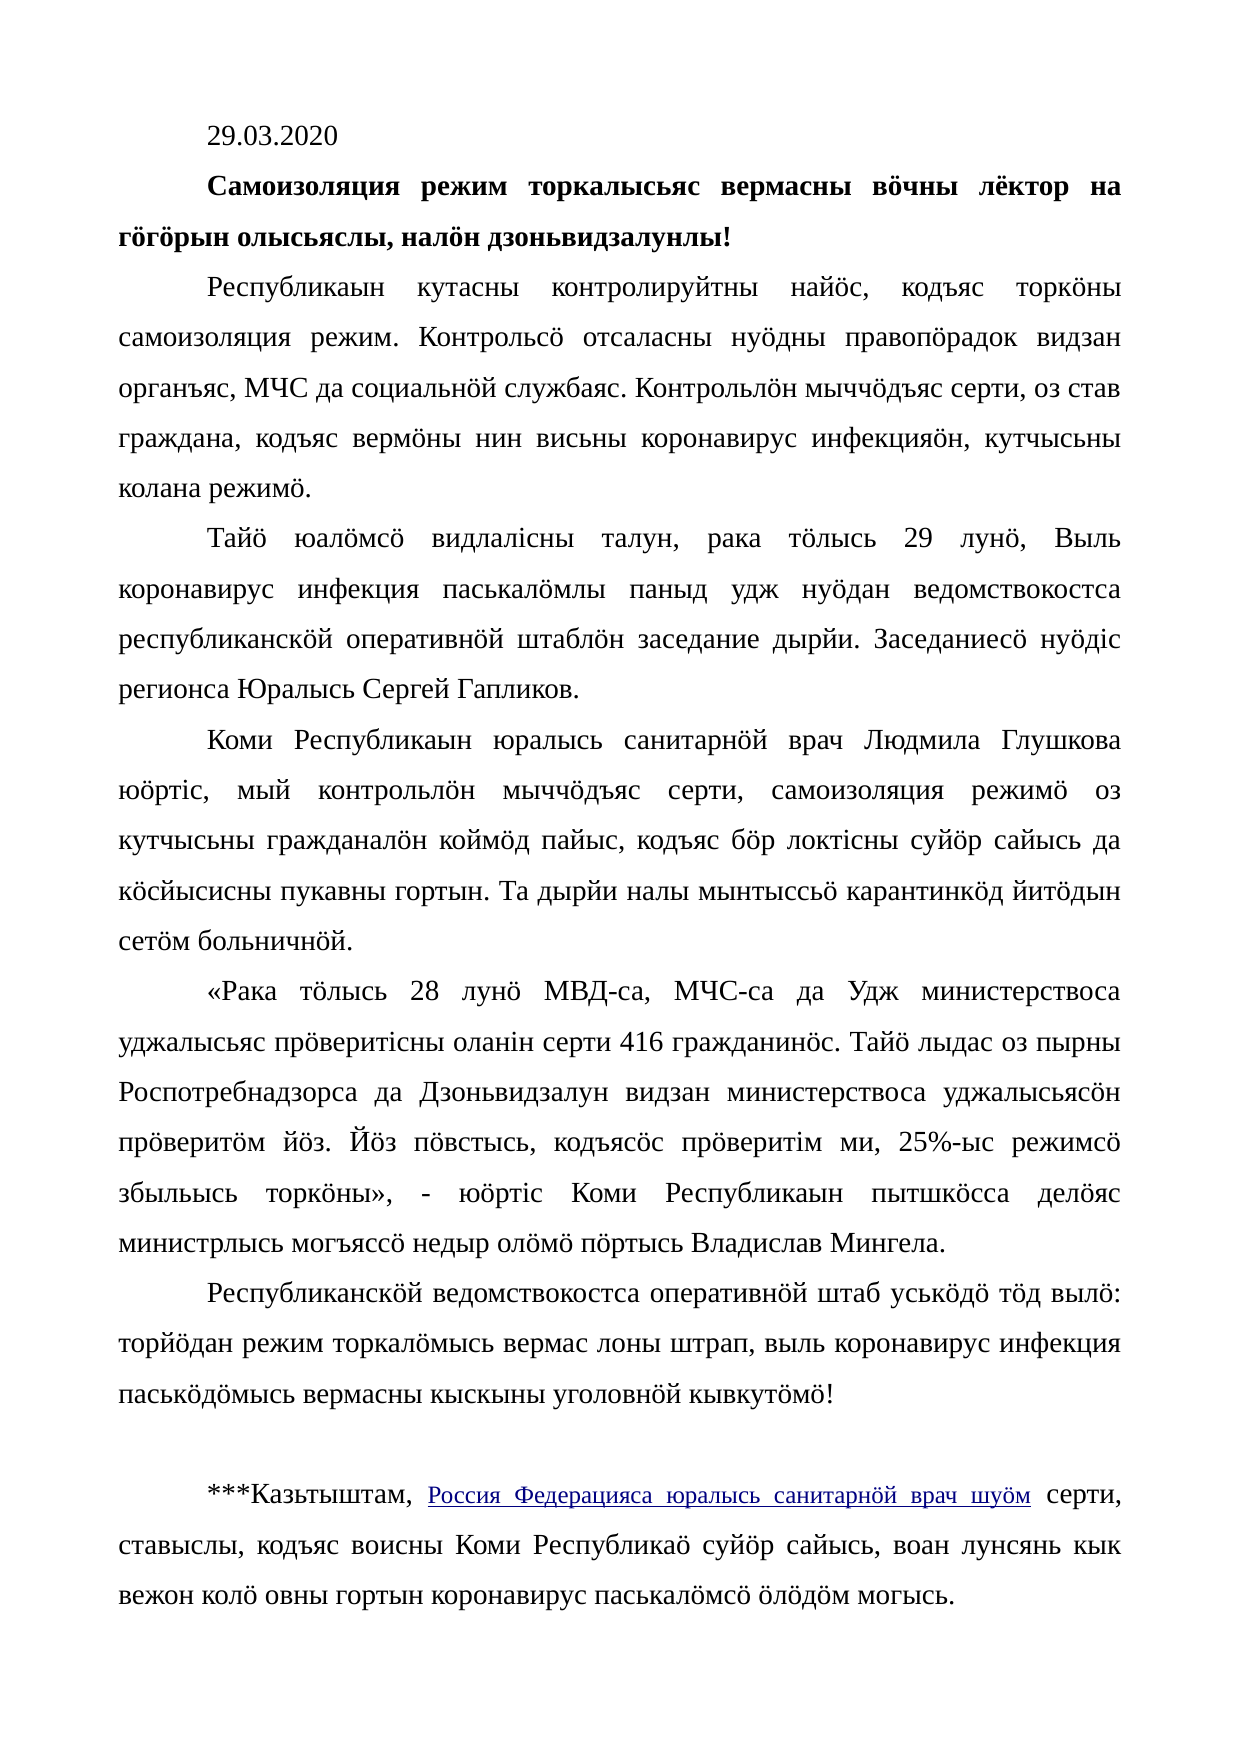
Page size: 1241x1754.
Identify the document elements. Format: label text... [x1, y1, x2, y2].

text 29.03.2020 [118, 118, 1122, 152]
text Самоизоляция режим торкалысьяс вермасны вӧчны лёктор на гӧгӧрын олысьяслы, налӧн дзоньвидзалунлы! [118, 168, 1122, 252]
text ***Казьтыштам, Россия Федерацияса юралысь санитарнӧй врач шуӧм серти, ставыслы, кодъяс воисны Коми Республикаӧ суйӧр сайысь, воан лунсянь кык вежон колӧ овны гортын коронавирус паськалӧмсӧ ӧлӧдӧм могысь. [118, 1477, 1122, 1611]
text Тайӧ юалӧмсӧ видлалісны талун, рака тӧлысь 29 лунӧ, Выль коронавирус инфекция паськалӧмлы паныд удж нуӧдан ведомствокостса республиканскӧй оперативнӧй штаблӧн заседание дырйи. Заседаниесӧ нуӧдіс регионса Юралысь Сергей Гапликов. [118, 521, 1122, 705]
text Республикаын кутасны контролируйтны найӧс, кодъяс торкӧны самоизоляция режим. Контрольсӧ отсаласны нуӧдны правопӧрадок видзан органъяс, МЧС да социальнӧй службаяс. Контрольлӧн мыччӧдъяс серти, оз став граждана, кодъяс вермӧны нин висьны коронавирус инфекцияӧн, кутчысьны колана режимӧ. [118, 269, 1122, 504]
text Республиканскӧй ведомствокостса оперативнӧй штаб уськӧдӧ тӧд вылӧ: торйӧдан режим торкалӧмысь вермас лоны штрап, выль коронавирус инфекция паськӧдӧмысь вермасны кыскыны уголовнӧй кывкутӧмӧ! [118, 1275, 1122, 1409]
text Коми Республикаын юралысь санитарнӧй врач Людмила Глушкова юӧртіс, мый контрольлӧн мыччӧдъяс серти, самоизоляция режимӧ оз кутчысьны гражданалӧн коймӧд пайыс, кодъяс бӧр локтісны суйӧр сайысь да кӧсйысисны пукавны гортын. Та дырйи налы мынтыссьӧ карантинкӧд йитӧдын сетӧм больничнӧй. [118, 722, 1122, 957]
text «Рака тӧлысь 28 лунӧ МВД-са, МЧС-са да Удж министерствоса уджалысьяс прӧверитісны оланін серти 416 гражданинӧс. Тайӧ лыдас оз пырны Роспотребнадзорса да Дзоньвидзалун видзан министерствоса уджалысьясӧн прӧверитӧм йӧз. Йӧз пӧвстысь, кодъясӧс прӧверитім ми, 25%-ыс режимсӧ збыльысь торкӧны», - юӧртіс Коми Республикаын пытшкӧсса делӧяс министрлысь могъяссӧ недыр олӧмӧ пӧртысь Владислав Мингела. [118, 973, 1122, 1258]
